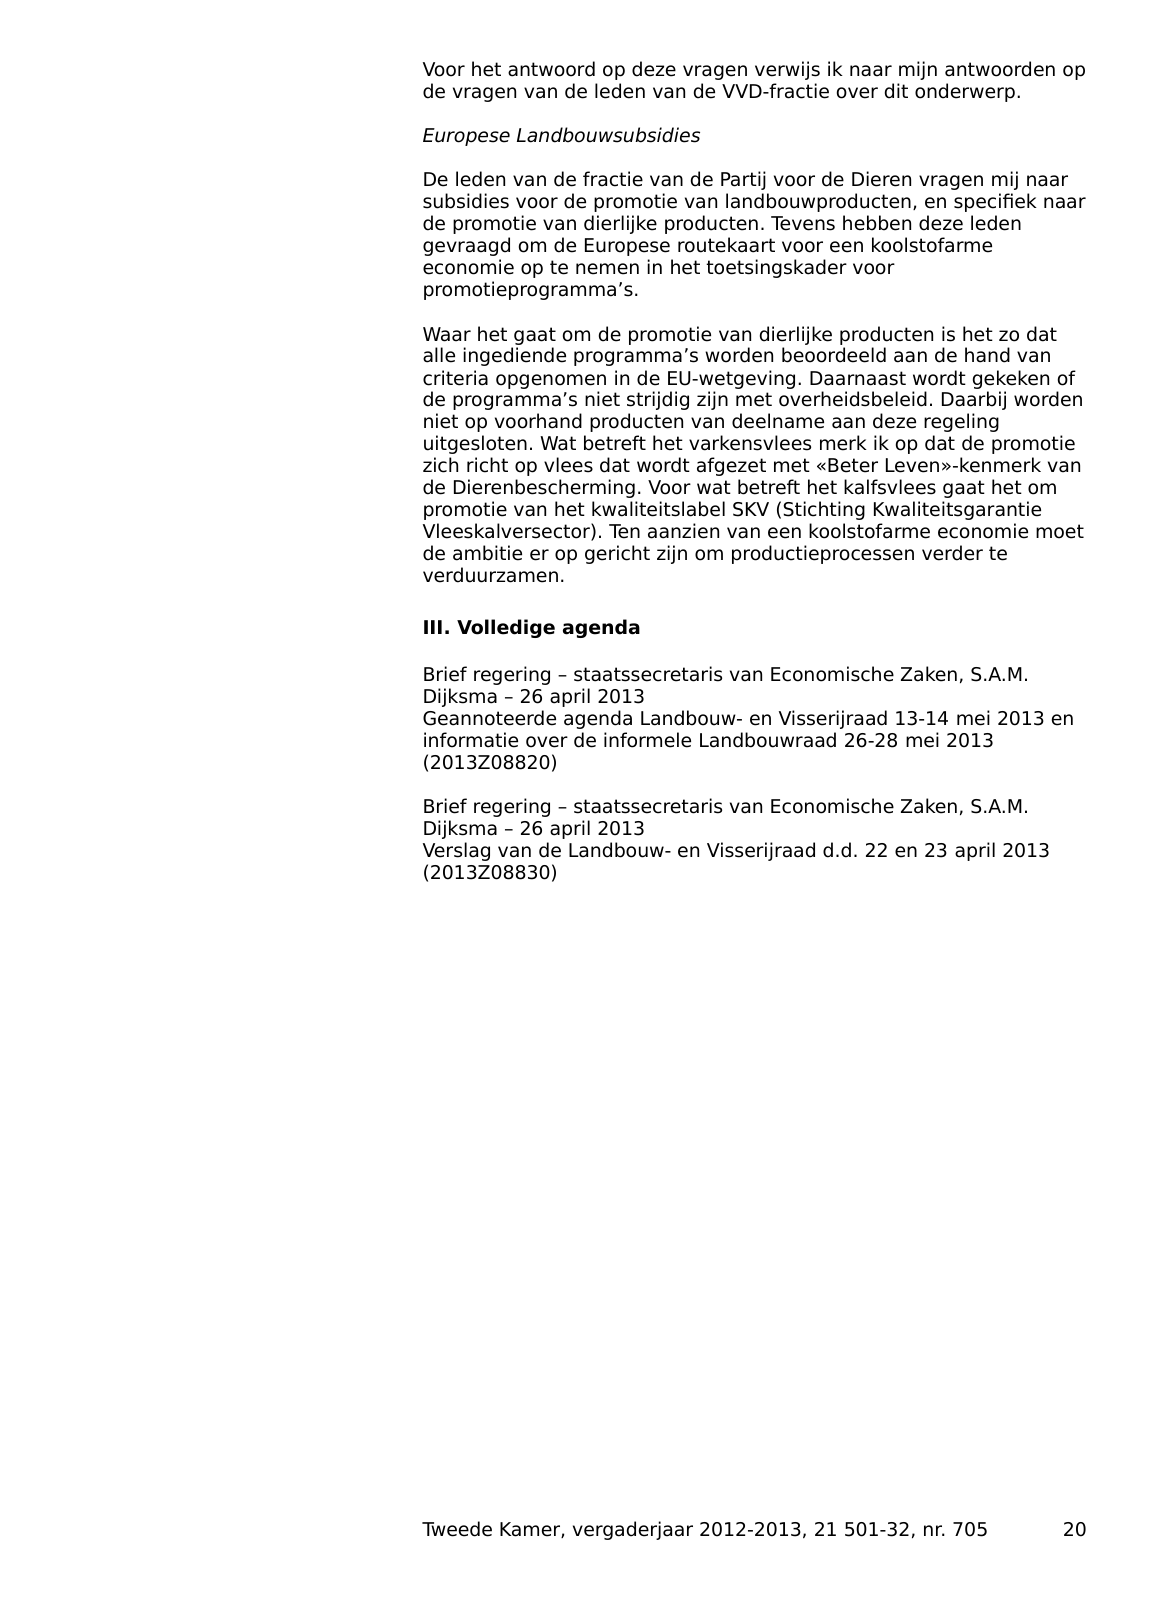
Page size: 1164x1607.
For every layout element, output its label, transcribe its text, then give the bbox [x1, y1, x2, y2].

text De leden van de fractie van de Partij voor de Dieren vragen mij naar subsidies voor de promotie van landbouwproducten, en specifiek naar de promotie van dierlijke producten. Tevens hebben deze leden gevraagd om de Europese routekaart voor een koolstofarme economie op te nemen in het toetsingskader voor promotieprogramma’s. [422, 169, 1087, 301]
text Brief regering – staatssecretaris van Economische Zaken, S.A.M. Dijksma – 26 april 2013 [422, 796, 1087, 840]
text Voor het antwoord op deze vragen verwijs ik naar mijn antwoorden op de vragen van de leden van de VVD-fractie over dit onderwerp. [422, 59, 1087, 103]
subtitle Europese Landbouwsubsidies [422, 125, 1087, 147]
text Geannoteerde agenda Landbouw- en Visserijraad 13-14 mei 2013 en informatie over de informele Landbouwraad 26-28 mei 2013 (2013Z08820) [422, 708, 1087, 774]
text Brief regering – staatssecretaris van Economische Zaken, S.A.M. Dijksma – 26 april 2013 [422, 664, 1087, 708]
subtitle III. Volledige agenda [422, 617, 1087, 639]
text Waar het gaat om de promotie van dierlijke producten is het zo dat alle ingediende programma’s worden beoordeeld aan de hand van criteria opgenomen in de EU-wetgeving. Daarnaast wordt gekeken of de programma’s niet strijdig zijn met overheidsbeleid. Daarbij worden niet op voorhand producten van deelname aan deze regeling uitgesloten. Wat betreft het varkensvlees merk ik op dat de promotie zich richt op vlees dat wordt afgezet met «Beter Leven»-kenmerk van de Dierenbescherming. Voor wat betreft het kalfsvlees gaat het om promotie van het kwaliteitslabel SKV (Stichting Kwaliteitsgarantie Vleeskalversector). Ten aanzien van een koolstofarme economie moet de ambitie er op gericht zijn om productieprocessen verder te verduurzamen. [422, 323, 1087, 587]
text Verslag van de Landbouw- en Visserijraad d.d. 22 en 23 april 2013 (2013Z08830) [422, 840, 1087, 884]
